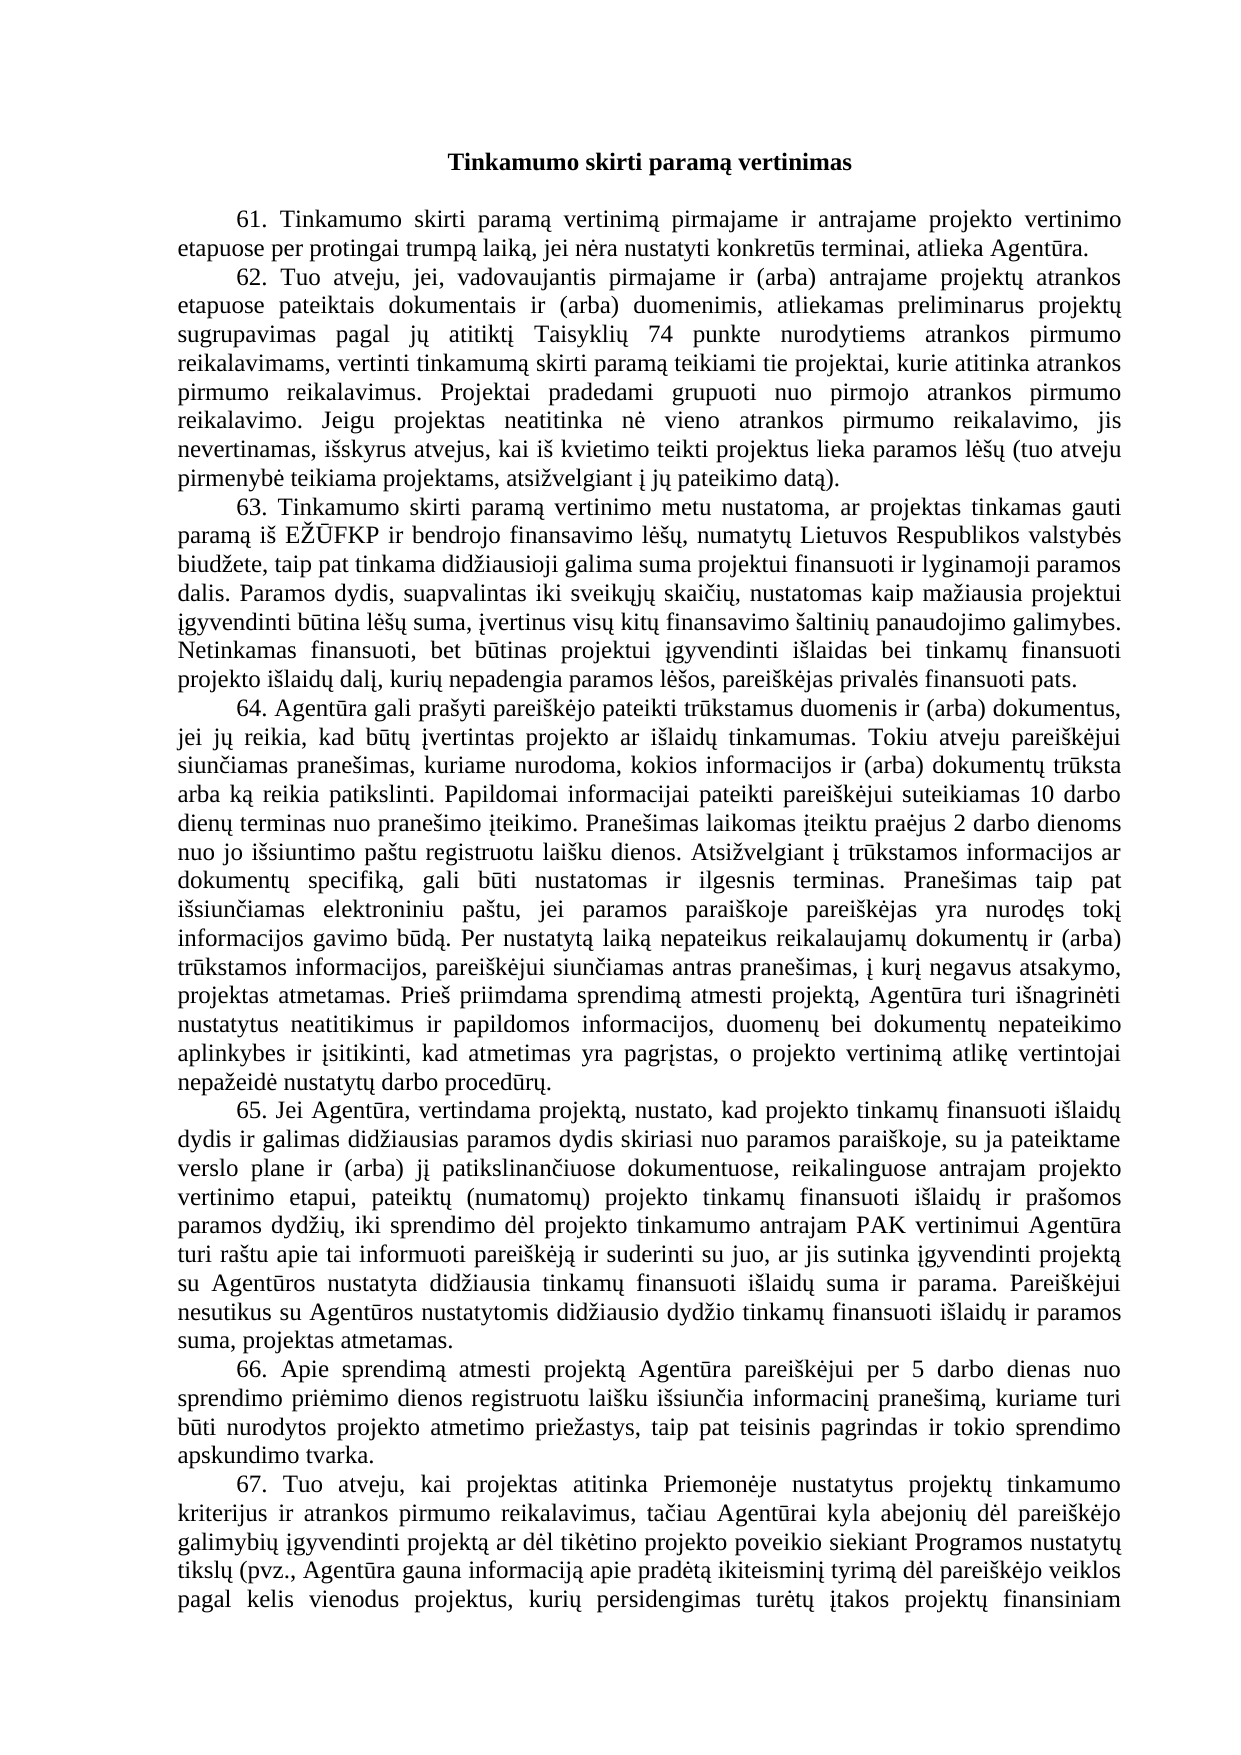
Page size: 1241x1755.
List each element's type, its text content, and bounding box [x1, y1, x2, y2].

text 62. Tuo atveju, jei, vadovaujantis pirmajame ir (arba) antrajame projektų atrankos etapuose pateiktais dokumentais ir (arba) duomenimis, atliekamas preliminarus projektų sugrupavimas pagal jų atitiktį Taisyklių 74 punkte nurodytiems atrankos pirmumo reikalavimams, vertinti tinkamumą skirti paramą teikiami tie projektai, kurie atitinka atrankos pirmumo reikalavimus. Projektai pradedami grupuoti nuo pirmojo atrankos pirmumo reikalavimo. Jeigu projektas neatitinka nė vieno atrankos pirmumo reikalavimo, jis nevertinamas, išskyrus atvejus, kai iš kvietimo teikti projektus lieka paramos lėšų (tuo atveju pirmenybė teikiama projektams, atsižvelgiant į jų pateikimo datą). [177, 262, 1122, 492]
text 66. Apie sprendimą atmesti projektą Agentūra pareiškėjui per 5 darbo dienas nuo sprendimo priėmimo dienos registruotu laišku išsiunčia informacinį pranešimą, kuriame turi būti nurodytos projekto atmetimo priežastys, taip pat teisinis pagrindas ir tokio sprendimo apskundimo tvarka. [177, 1354, 1122, 1469]
text 65. Jei Agentūra, vertindama projektą, nustato, kad projekto tinkamų finansuoti išlaidų dydis ir galimas didžiausias paramos dydis skiriasi nuo paramos paraiškoje, su ja pateiktame verslo plane ir (arba) jį patikslinančiuose dokumentuose, reikalinguose antrajam projekto vertinimo etapui, pateiktų (numatomų) projekto tinkamų finansuoti išlaidų ir prašomos paramos dydžių, iki sprendimo dėl projekto tinkamumo antrajam PAK vertinimui Agentūra turi raštu apie tai informuoti pareiškėją ir suderinti su juo, ar jis sutinka įgyvendinti projektą su Agentūros nustatyta didžiausia tinkamų finansuoti išlaidų suma ir parama. Pareiškėjui nesutikus su Agentūros nustatytomis didžiausio dydžio tinkamų finansuoti išlaidų ir paramos suma, projektas atmetamas. [177, 1096, 1122, 1354]
text 61. Tinkamumo skirti paramą vertinimą pirmajame ir antrajame projekto vertinimo etapuose per protingai trumpą laiką, jei nėra nustatyti konkretūs terminai, atlieka Agentūra. [177, 204, 1122, 262]
text 63. Tinkamumo skirti paramą vertinimo metu nustatoma, ar projektas tinkamas gauti paramą iš EŽŪFKP ir bendrojo finansavimo lėšų, numatytų Lietuvos Respublikos valstybės biudžete, taip pat tinkama didžiausioji galima suma projektui finansuoti ir lyginamoji paramos dalis. Paramos dydis, suapvalintas iki sveikųjų skaičių, nustatomas kaip mažiausia projektui įgyvendinti būtina lėšų suma, įvertinus visų kitų finansavimo šaltinių panaudojimo galimybes. Netinkamas finansuoti, bet būtinas projektui įgyvendinti išlaidas bei tinkamų finansuoti projekto išlaidų dalį, kurių nepadengia paramos lėšos, pareiškėjas privalės finansuoti pats. [177, 492, 1122, 693]
text 64. Agentūra gali prašyti pareiškėjo pateikti trūkstamus duomenis ir (arba) dokumentus, jei jų reikia, kad būtų įvertintas projekto ar išlaidų tinkamumas. Tokiu atveju pareiškėjui siunčiamas pranešimas, kuriame nurodoma, kokios informacijos ir (arba) dokumentų trūksta arba ką reikia patikslinti. Papildomai informacijai pateikti pareiškėjui suteikiamas 10 darbo dienų terminas nuo pranešimo įteikimo. Pranešimas laikomas įteiktu praėjus 2 darbo dienoms nuo jo išsiuntimo paštu registruotu laišku dienos. Atsižvelgiant į trūkstamos informacijos ar dokumentų specifiką, gali būti nustatomas ir ilgesnis terminas. Pranešimas taip pat išsiunčiamas elektroniniu paštu, jei paramos paraiškoje pareiškėjas yra nurodęs tokį informacijos gavimo būdą. Per nustatytą laiką nepateikus reikalaujamų dokumentų ir (arba) trūkstamos informacijos, pareiškėjui siunčiamas antras pranešimas, į kurį negavus atsakymo, projektas atmetamas. Prieš priimdama sprendimą atmesti projektą, Agentūra turi išnagrinėti nustatytus neatitikimus ir papildomos informacijos, duomenų bei dokumentų nepateikimo aplinkybes ir įsitikinti, kad atmetimas yra pagrįstas, o projekto vertinimą atlikę vertintojai nepažeidė nustatytų darbo procedūrų. [177, 693, 1122, 1096]
text Tinkamumo skirti paramą vertinimas [177, 147, 1122, 176]
text 67. Tuo atveju, kai projektas atitinka Priemonėje nustatytus projektų tinkamumo kriterijus ir atrankos pirmumo reikalavimus, tačiau Agentūrai kyla abejonių dėl pareiškėjo galimybių įgyvendinti projektą ar dėl tikėtino projekto poveikio siekiant Programos nustatytų tikslų (pvz., Agentūra gauna informaciją apie pradėtą ikiteisminį tyrimą dėl pareiškėjo veiklos pagal kelis vienodus projektus, kurių persidengimas turėtų įtakos projektų finansiniam [177, 1469, 1122, 1613]
